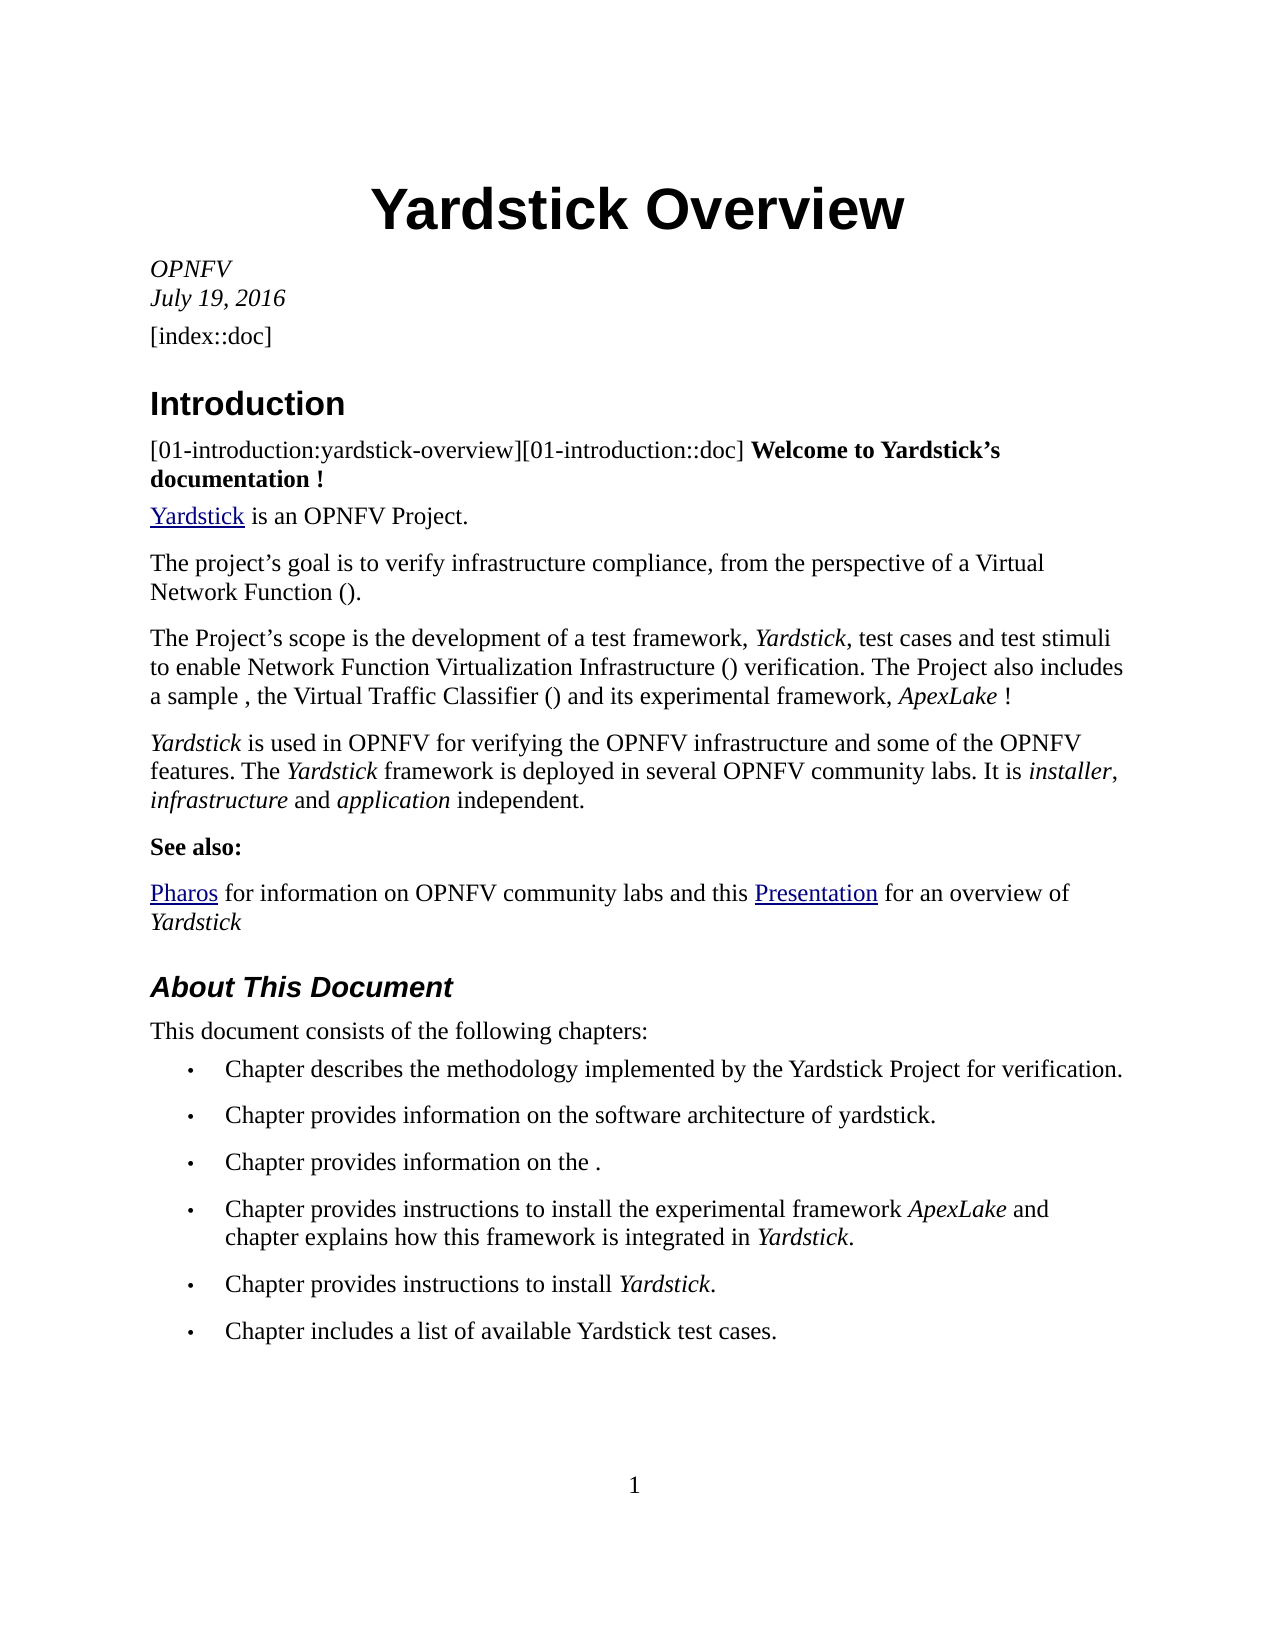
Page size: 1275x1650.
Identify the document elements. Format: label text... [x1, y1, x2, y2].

subtitle Introduction [150, 384, 1125, 422]
text Yardstick is an OPNFV Project. [150, 501, 1125, 530]
list Chapter provides information on the software architecture of yardstick. [187, 1100, 1125, 1129]
text The project’s goal is to verify infrastructure compliance, from the perspective of a Virtual Network Function (). [150, 548, 1125, 606]
text OPNFV [150, 254, 1125, 283]
text Yardstick is used in OPNFV for verifying the OPNFV infrastructure and some of the OPNFV features. The Yardstick framework is deployed in several OPNFV community labs. It is installer, infrastructure and application independent. [150, 728, 1125, 814]
text This document consists of the following chapters: [150, 1016, 1125, 1045]
list Chapter includes a list of available Yardstick test cases. [187, 1316, 1125, 1344]
text July 19, 2016 [150, 283, 1125, 312]
text The Project’s scope is the development of a test framework, Yardstick, test cases and test stimuli to enable Network Function Virtualization Infrastructure () verification. The Project also includes a sample , the Virtual Traffic Classifier () and its experimental framework, ApexLake ! [150, 623, 1125, 710]
text Pharos for information on OPNFV community labs and this Presentation for an overview of Yardstick [150, 878, 1125, 936]
title Yardstick Overview [150, 175, 1125, 242]
list Chapter provides instructions to install the experimental framework ApexLake and chapter explains how this framework is integrated in Yardstick. [187, 1194, 1125, 1251]
text See also: [150, 832, 1125, 861]
list Chapter describes the methodology implemented by the Yardstick Project for verification. [187, 1054, 1125, 1082]
list Chapter provides instructions to install Yardstick. [187, 1269, 1125, 1298]
list Chapter provides information on the . [187, 1147, 1125, 1176]
subtitle About This Document [150, 970, 1125, 1003]
text [index::doc] [150, 321, 1125, 350]
text [01-introduction:yardstick-overview][01-introduction::doc] Welcome to Yardstick’s documentation ! [150, 435, 1125, 492]
